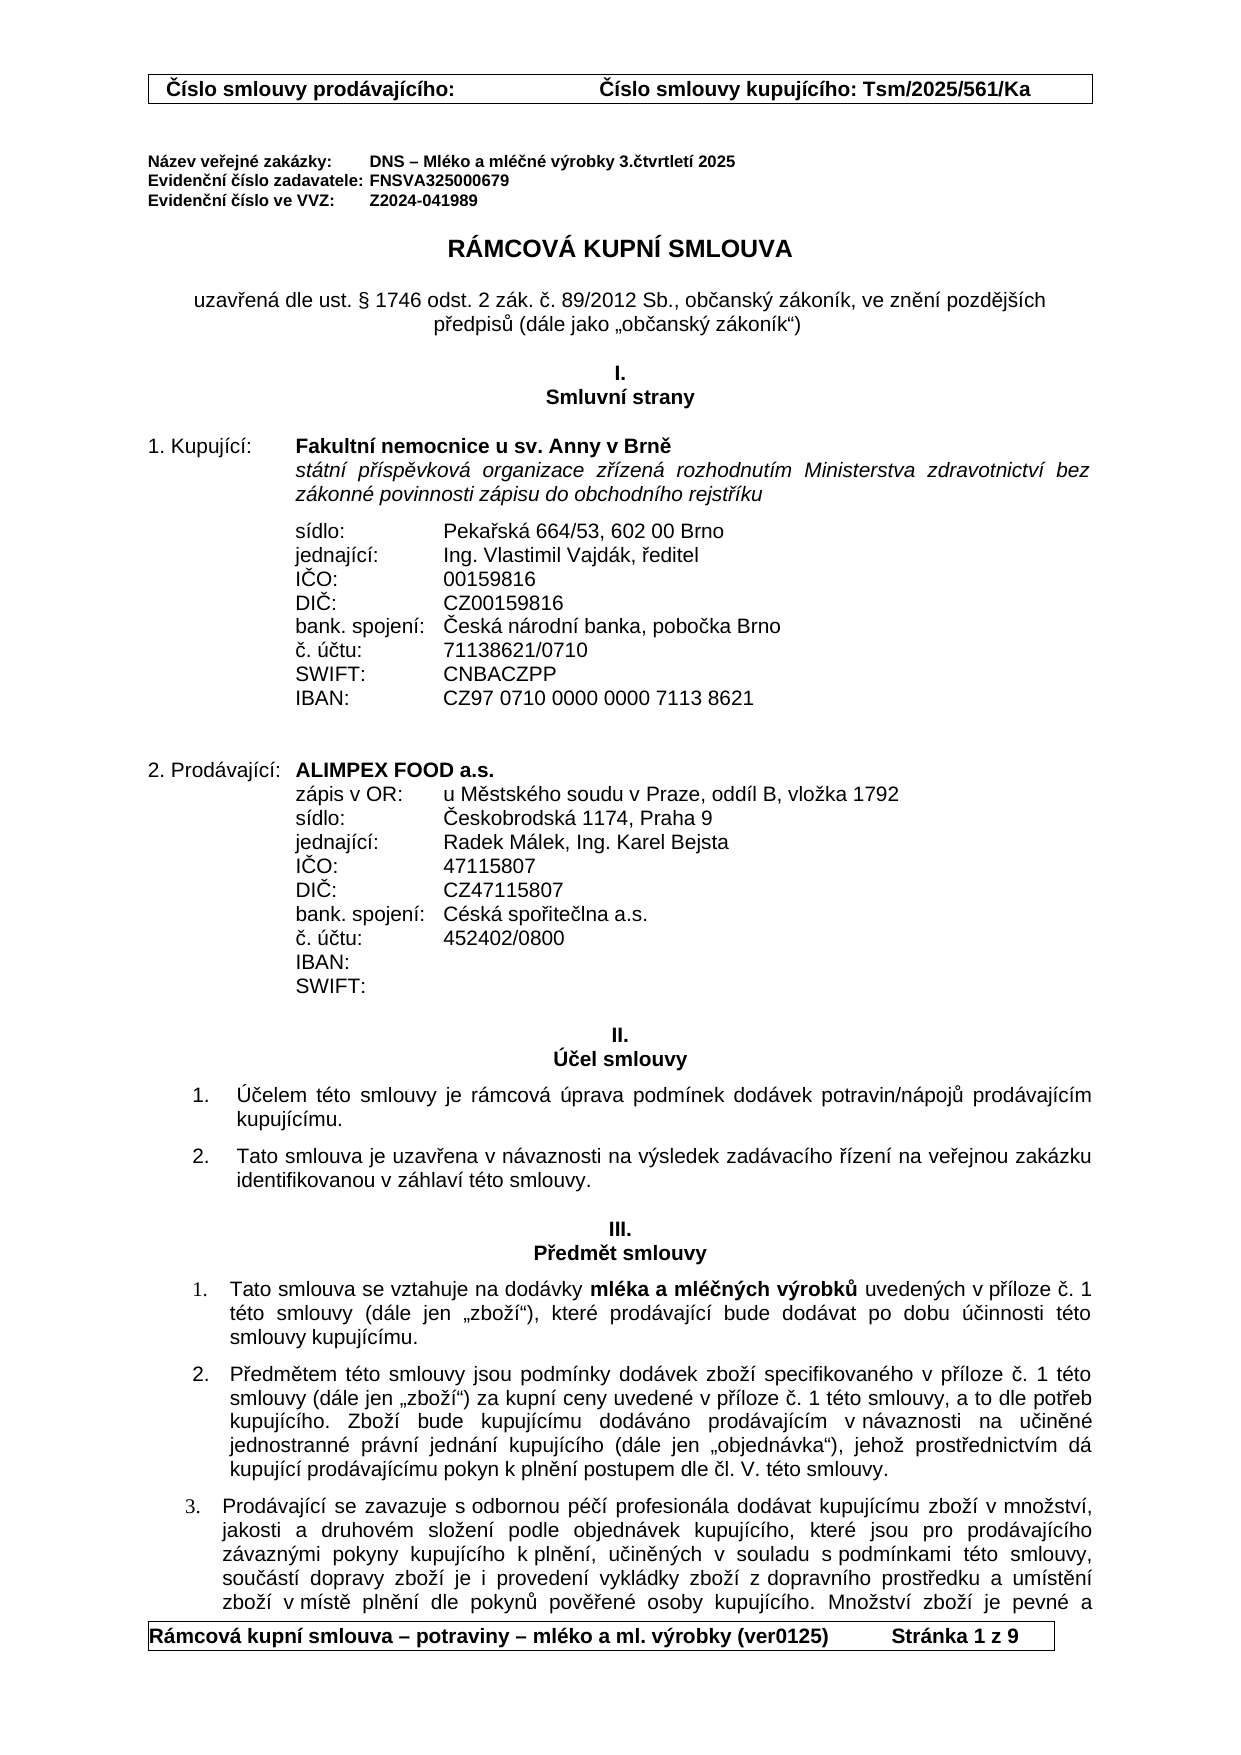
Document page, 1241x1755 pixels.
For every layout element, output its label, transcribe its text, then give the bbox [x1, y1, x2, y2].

list Tato smlouva je uzavřena v návaznosti na výsledek zadávacího řízení na veřejnou zakázku identifikovanou v záhlaví této smlouvy. [192, 1143, 1093, 1191]
text jednající: Ing. Vlastimil Vajdák, ředitel [221, 542, 1093, 566]
text III. [148, 1216, 1093, 1240]
subtitle Předmět smlouvy [148, 1240, 1093, 1264]
text jednající: Radek Málek, Ing. Karel Bejsta [222, 830, 1093, 854]
text bank. spojení: Česká národní banka, pobočka Brno [221, 614, 1093, 638]
text SWIFT: [222, 974, 1093, 998]
text IBAN: CZ97 0710 0000 0000 7113 8621 [221, 686, 1093, 710]
text I. [148, 361, 1093, 385]
text Smluvní strany [148, 385, 1093, 409]
text 2. Prodávající: ALIMPEX FOOD a.s. [148, 758, 1093, 782]
text IČO: 00159816 [221, 566, 1093, 590]
text Evidenční číslo ve VVZ: Z2024-041989 [148, 190, 1093, 209]
text sídlo: Pekařská 664/53, 602 00 Brno [221, 518, 1093, 542]
list Předmětem této smlouvy jsou podmínky dodávek zboží specifikovaného v příloze č. 1 této smlouvy (dále jen „zboží“) za kupní ceny uvedené v příloze č. 1 této smlouvy, a to dle potřeb kupujícího. Zboží bude kupujícímu dodáváno prodávajícím v návaznosti na učiněné jednostranné právní jednání kupujícího (dále jen „objednávka“), jehož prostřednictvím dá kupující prodávajícímu pokyn k plnění postupem dle čl. V. této smlouvy. [192, 1361, 1093, 1481]
text RÁMCOVÁ KUPNÍ SMLOUVA [148, 234, 1093, 263]
text uzavřená dle ust. § 1746 odst. 2 zák. č. 89/2012 Sb., občanský zákoník, ve znění pozdějších předpisů (dále jako „občanský zákoník“) [148, 288, 1093, 336]
text č. účtu: 452402/0800 [222, 926, 1093, 950]
text Účel smlouvy [148, 1047, 1093, 1071]
text Název veřejné zakázky: DNS – Mléko a mléčné výrobky 3.čtvrtletí 2025 [148, 152, 1093, 171]
text sídlo: Českobrodská 1174, Praha 9 [222, 806, 1093, 830]
text 1. Kupující: Fakultní nemocnice u sv. Anny v Brně [148, 434, 1093, 458]
text DIČ: CZ47115807 [222, 878, 1093, 902]
text bank. spojení: Céská spořitečlna a.s. [222, 902, 1093, 926]
text státní příspěvková organizace zřízená rozhodnutím Ministerstva zdravotnictví bez zákonné povinnosti zápisu do obchodního rejstříku [295, 458, 1093, 506]
text II. [148, 1023, 1093, 1047]
text Evidenční číslo zadavatele: FNSVA325000679 [148, 171, 1093, 190]
text č. účtu: 71138621/0710 [221, 638, 1093, 662]
list Účelem této smlouvy je rámcová úprava podmínek dodávek potravin/nápojů prodávajícím kupujícímu. [192, 1083, 1093, 1131]
text SWIFT: CNBACZPP [221, 662, 1093, 686]
list Prodávající se zavazuje s odbornou péčí profesionála dodávat kupujícímu zboží v množství, jakosti a druhovém složení podle objednávek kupujícího, které jsou pro prodávajícího závaznými pokyny kupujícího k plnění, učiněných v souladu s podmínkami této smlouvy, součástí dopravy zboží je i provedení vykládky zboží z dopravního prostředku a umístění zboží v místě plnění dle pokynů pověřené osoby kupujícího. Množství zboží je pevné a [185, 1494, 1093, 1614]
text zápis v OR: u Městského soudu v Praze, oddíl B, vložka 1792 [222, 782, 1093, 806]
text DIČ: CZ00159816 [221, 590, 1093, 614]
text IBAN: [222, 950, 1093, 974]
list Tato smlouva se vztahuje na dodávky mléka a mléčných výrobků uvedených v příloze č. 1 této smlouvy (dále jen „zboží“), které prodávající bude dodávat po dobu účinnosti této smlouvy kupujícímu. [192, 1277, 1093, 1349]
text IČO: 47115807 [222, 854, 1093, 878]
